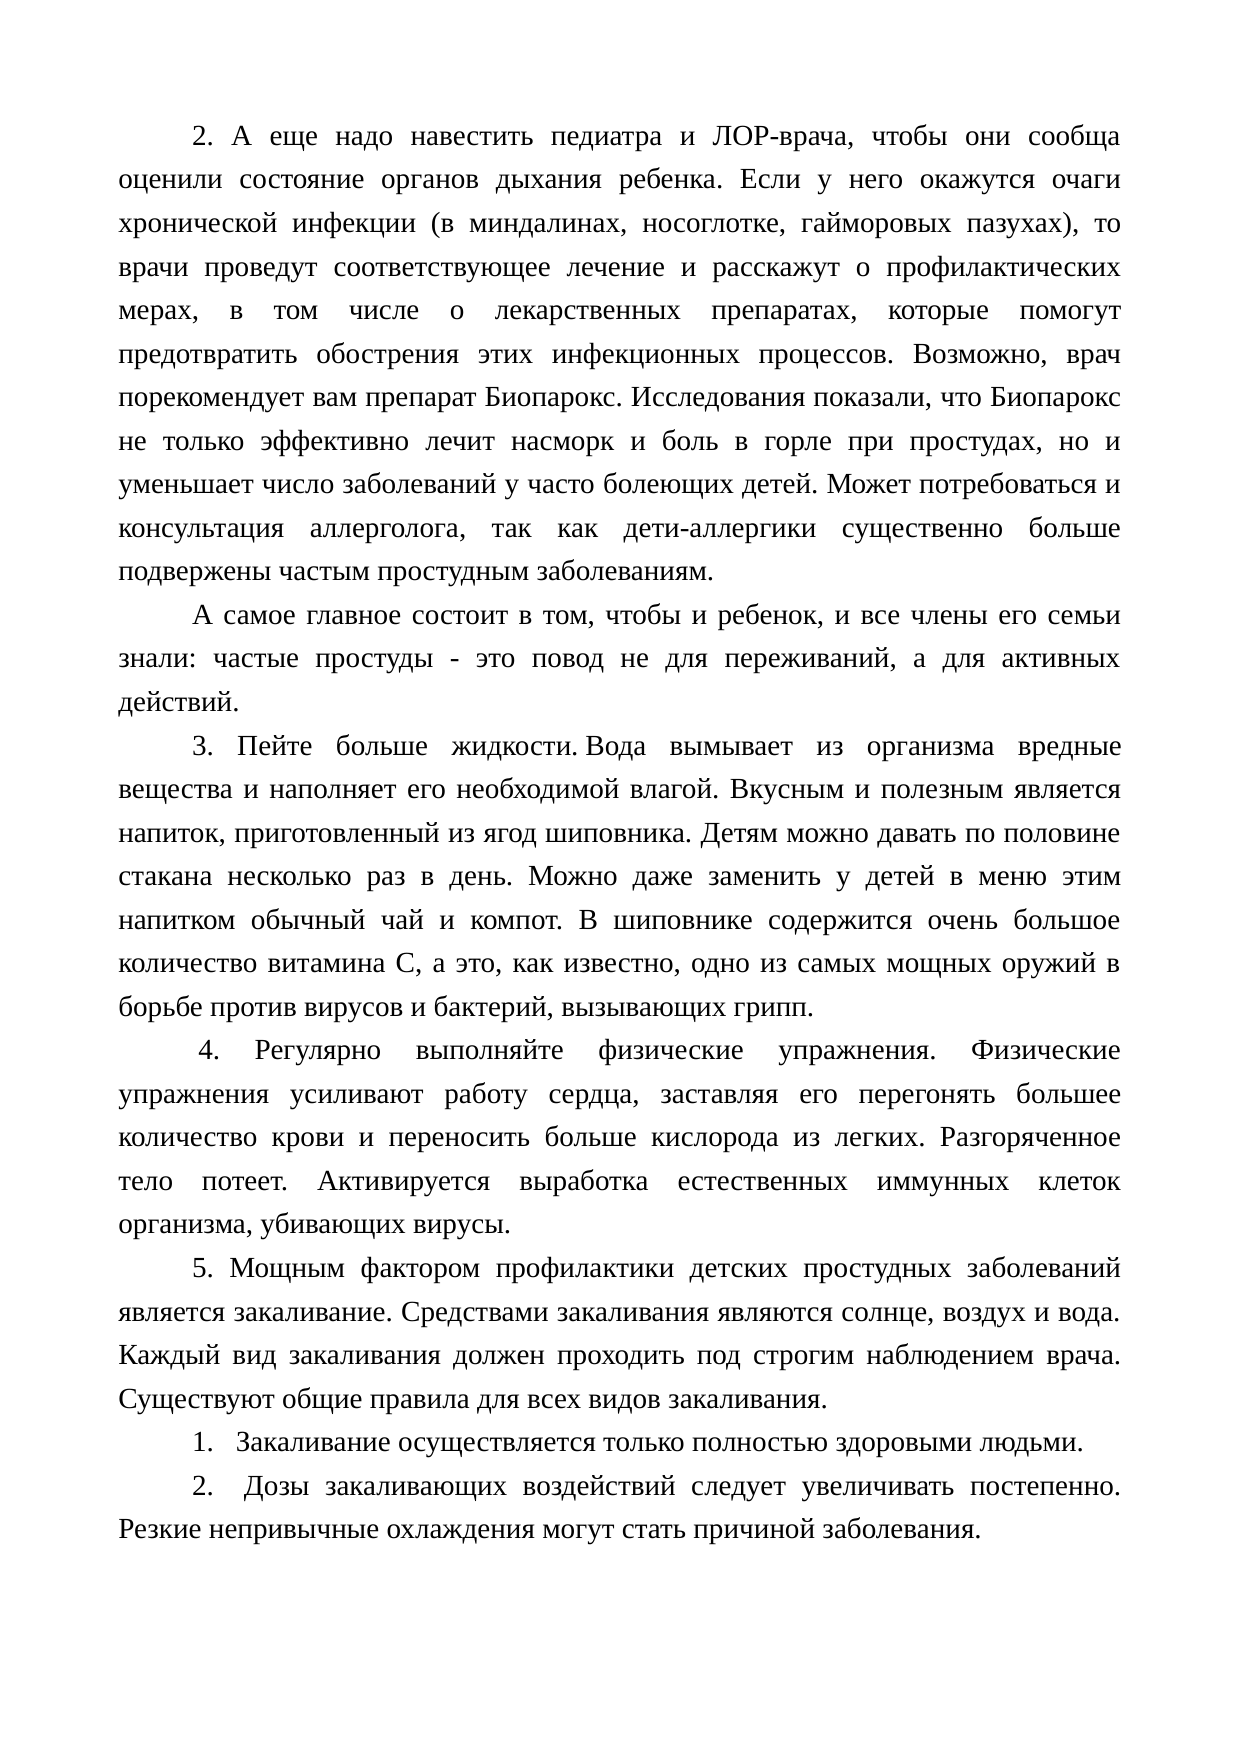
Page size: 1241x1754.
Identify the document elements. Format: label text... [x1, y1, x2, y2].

text 3. Пейте больше жидкости. Вода вымывает из организма вредные вещества и наполняет его необходимой влагой. Вкусным и полезным является напиток, приготовленный из ягод шиповника. Детям можно давать по половине стакана несколько раз в день. Можно даже заменить у детей в меню этим напитком обычный чай и компот. В шиповнике содержится очень большое количество витамина С, а это, как известно, одно из самых мощных оружий в борьбе против вирусов и бактерий, вызывающих грипп. [118, 728, 1122, 1022]
text 1. Закаливание осуществляется только полностью здоровыми людьми. [118, 1424, 1122, 1458]
text 4. Регулярно выполняйте физические упражнения. Физические упражнения усиливают работу сердца, заставляя его перегонять большее количество крови и переносить больше кислорода из легких. Разгоряченное тело потеет. Активируется выработка естественных иммунных клеток организма, убивающих вирусы. [118, 1032, 1122, 1240]
text 2. А еще надо навестить педиатра и ЛОР-врача, чтобы они сообща оценили состояние органов дыхания ребенка. Если у него окажутся очаги хронической инфекции (в миндалинах, носоглотке, гайморовых пазухах), то врачи проведут соответствующее лечение и расскажут о профилактических мерах, в том числе о лекарственных препаратах, которые помогут предотвратить обострения этих инфекционных процессов. Возможно, врач порекомендует вам препарат Биопарокс. Исследования показали, что Биопарокс не только эффективно лечит насморк и боль в горле при простудах, но и уменьшает число заболеваний у часто болеющих детей. Может потребоваться и консультация аллерголога, так как дети-аллергики существенно больше подвержены частым простудным заболеваниям. [118, 118, 1122, 587]
text А самое главное состоит в том, чтобы и ребенок, и все члены его семьи знали: частые простуды - это повод не для переживаний, а для активных действий. [118, 597, 1122, 718]
text 5. Мощным фактором профилактики детских простудных заболеваний является закаливание. Средствами закаливания являются солнце, воздух и вода. Каждый вид закаливания должен проходить под строгим наблюдением врача. Существуют общие правила для всех видов закаливания. [118, 1250, 1122, 1414]
text 2. Дозы закаливающих воздействий следует увеличивать постепенно. Резкие непривычныe охлаждения могут стать причиной заболевания. [118, 1468, 1122, 1545]
